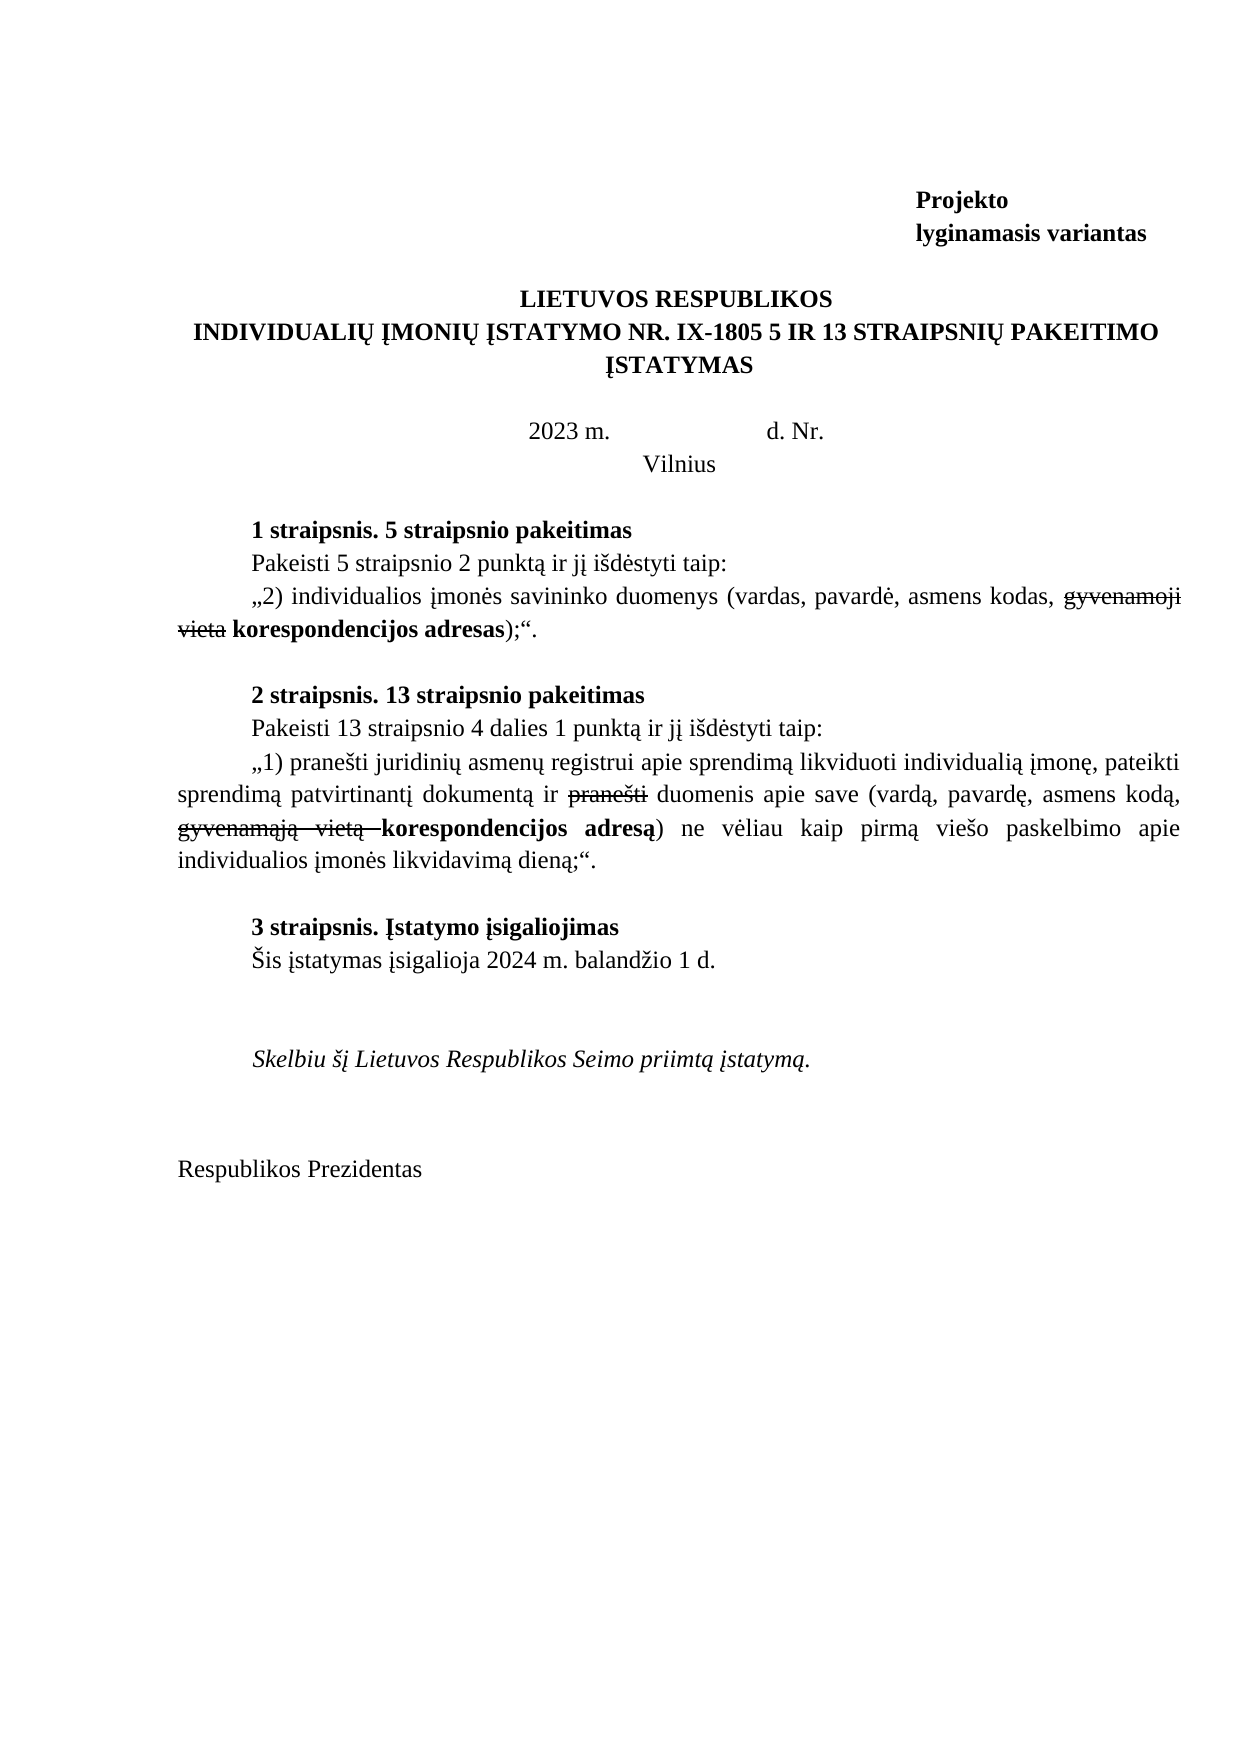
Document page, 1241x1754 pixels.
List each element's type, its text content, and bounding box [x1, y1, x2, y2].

text 3 straipsnis. Įstatymo įsigaliojimas [177, 912, 1181, 940]
text Šis įstatymas įsigalioja 2024 m. balandžio 1 d. [251, 945, 1181, 973]
text Pakeisti 5 straipsnio 2 punktą ir jį išdėstyti taip: [251, 548, 1181, 577]
text LIETUVOS RESPUBLIKOS [177, 284, 1181, 313]
text 2 straipsnis. 13 straipsnio pakeitimas [177, 681, 1181, 709]
text 2023 m. d. Nr. [177, 416, 1181, 445]
text ĮSTATYMAS [177, 350, 1181, 379]
text INDIVIDUALIŲ ĮMONIŲ ĮSTATYMO NR. IX-1805 5 IR 13 STRAIPSNIŲ PAKEITIMO [177, 317, 1181, 346]
text „2) individualios įmonės savininko duomenys (vardas, pavardė, asmens kodas, gyvenamoji vieta korespondencijos adresas);“. [177, 581, 1181, 643]
text 1 straipsnis. 5 straipsnio pakeitimas [177, 515, 1181, 544]
text Projekto [916, 185, 1181, 214]
text lyginamasis variantas [916, 218, 1181, 247]
text Skelbiu šį Lietuvos Respublikos Seimo priimtą įstatymą. [177, 1044, 1181, 1072]
text Pakeisti 13 straipsnio 4 dalies 1 punktą ir jį išdėstyti taip: [251, 713, 1181, 742]
text Vilnius [177, 449, 1181, 478]
text „1) pranešti juridinių asmenų registrui apie sprendimą likviduoti individualią įmonę, pateikti sprendimą patvirtinantį dokumentą ir pranešti duomenis apie save (vardą, pavardę, asmens kodą, gyvenamąją vietą korespondencijos adresą) ne vėliau kaip pirmą viešo paskelbimo apie individualios įmonės likvidavimą dieną;“. [177, 747, 1181, 874]
text Respublikos Prezidentas [177, 1154, 1181, 1182]
